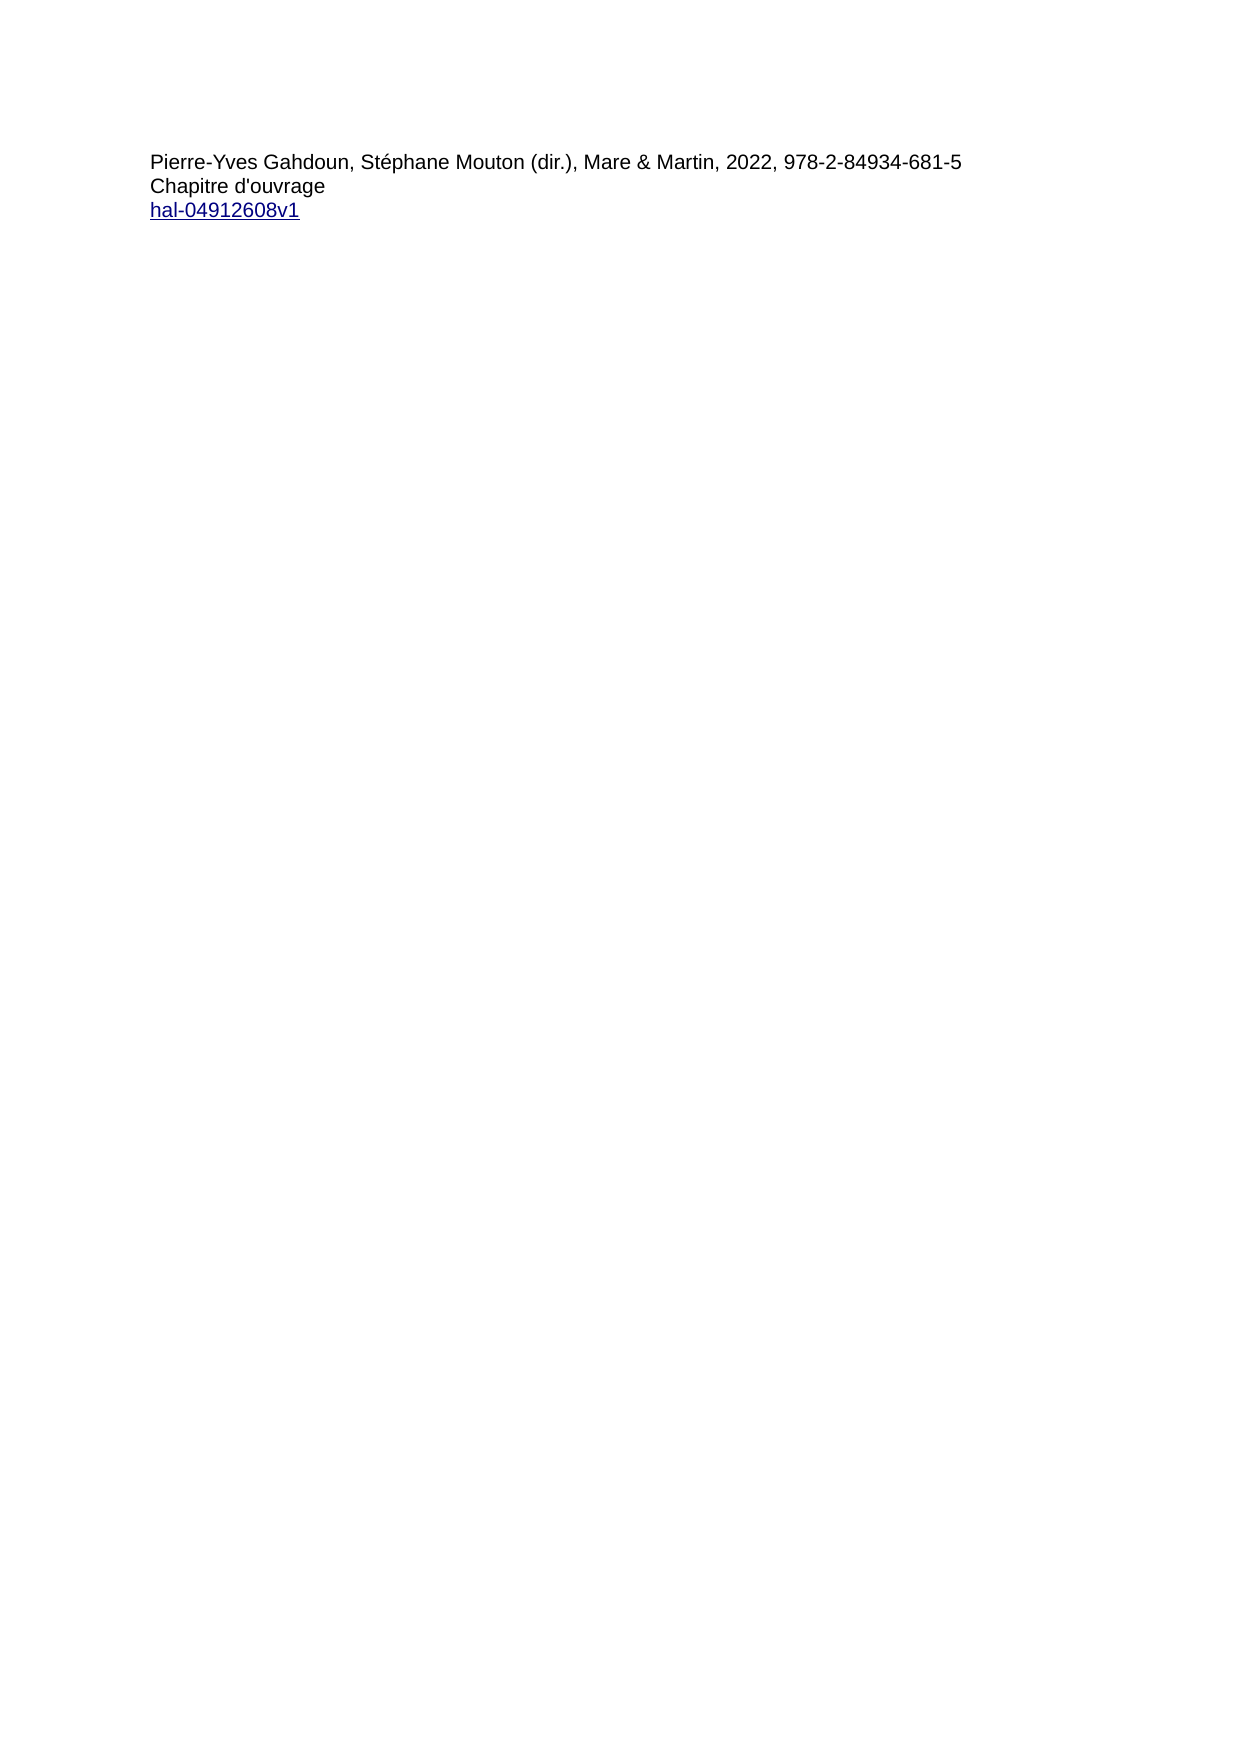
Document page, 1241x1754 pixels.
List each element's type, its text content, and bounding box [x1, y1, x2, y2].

table_header Les modes de scrutin et la bipolarisation de la représentation sous la Vème République Marie Glinel Représentation et Gouvernement, quels modèles électoraux ?, in Jordane Arlettaz, Julien Bonnet, Pierre-Yves Gahdoun, Stéphane Mouton (dir.), Mare & Martin, 2022, 978-2-84934-681-5 Chapitre d'ouvrage hal-04912608v1 [150, 150, 1090, 222]
